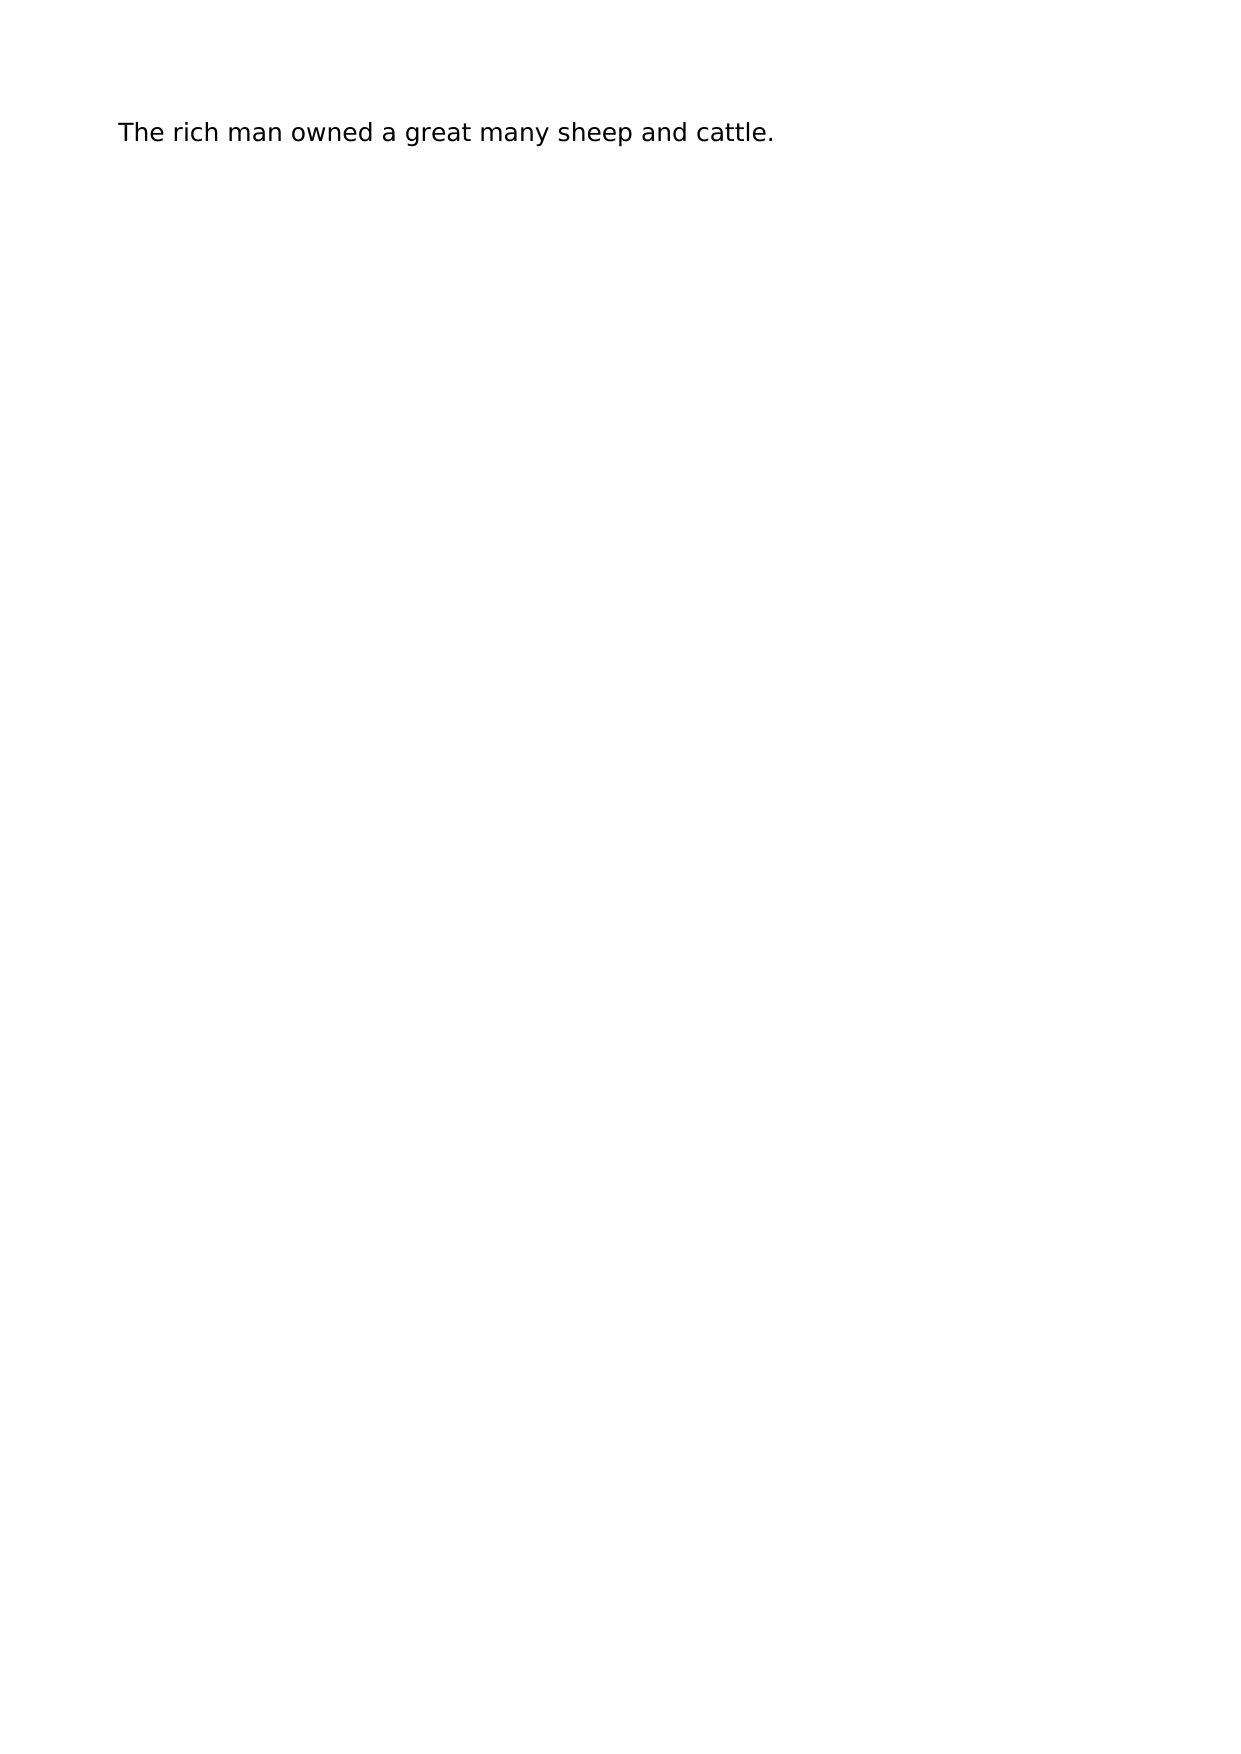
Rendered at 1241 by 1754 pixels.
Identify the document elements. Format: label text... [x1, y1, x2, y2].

text The rich man owned a great many sheep and cattle. [118, 118, 1122, 147]
